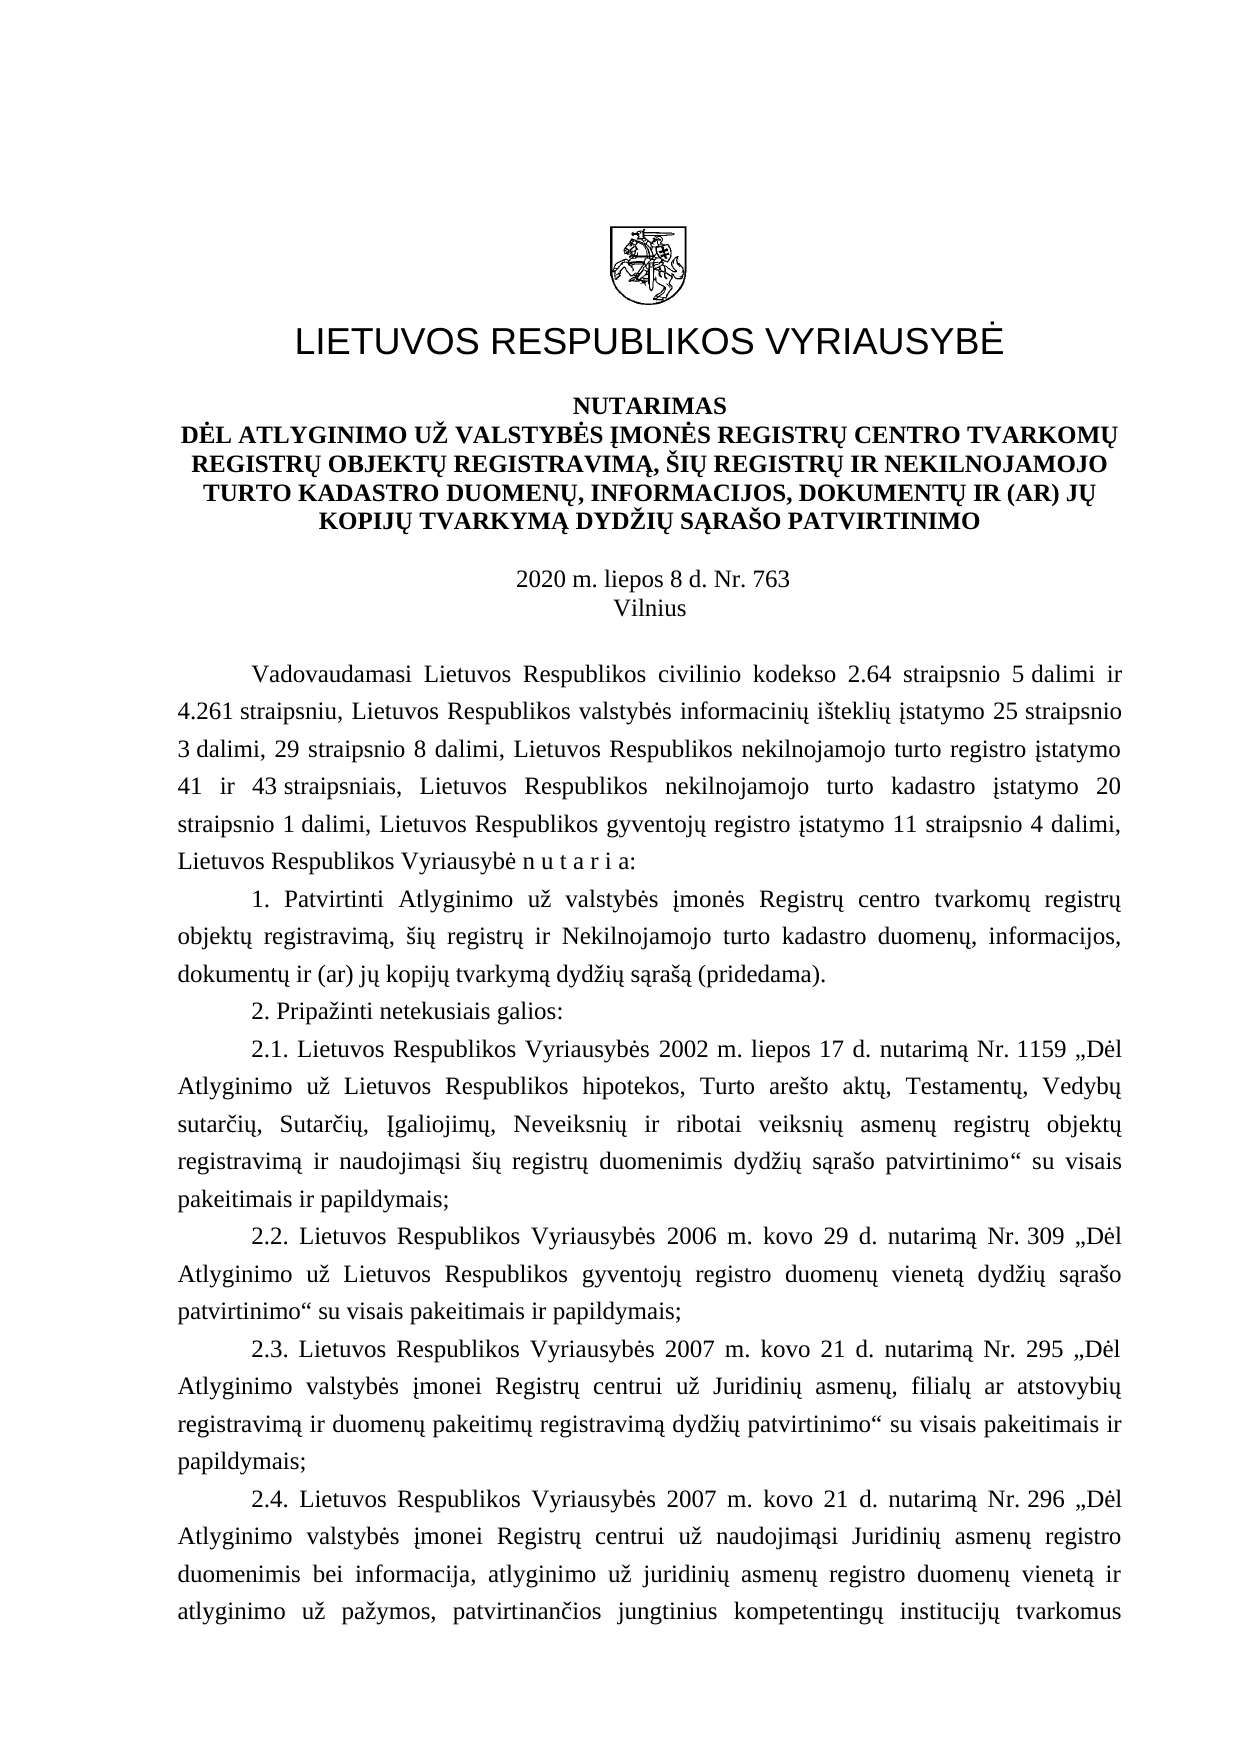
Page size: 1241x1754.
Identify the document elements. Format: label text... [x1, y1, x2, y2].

text 1. Patvirtinti Atlyginimo už valstybės įmonės Registrų centro tvarkomų registrų objektų registravimą, šių registrų ir Nekilnojamojo turto kadastro duomenų, informacijos, dokumentų ir (ar) jų kopijų tvarkymą dydžių sąrašą (pridedama). [177, 875, 1122, 988]
text 2.4. Lietuvos Respublikos Vyriausybės 2007 m. kovo 21 d. nutarimą Nr. 296 „Dėl Atlyginimo valstybės įmonei Registrų centrui už naudojimąsi Juridinių asmenų registro duomenimis bei informacija, atlyginimo už juridinių asmenų registro duomenų vienetą ir atlyginimo už pažymos, patvirtinančios jungtinius kompetentingų institucijų tvarkomus [177, 1475, 1122, 1625]
text 2. Pripažinti netekusiais galios: [177, 988, 1122, 1025]
text Vadovaudamasi Lietuvos Respublikos civilinio kodekso 2.64 straipsnio 5 dalimi ir 4.261 straipsniu, Lietuvos Respublikos valstybės informacinių išteklių įstatymo 25 straipsnio 3 dalimi, 29 straipsnio 8 dalimi, Lietuvos Respublikos nekilnojamojo turto registro įstatymo 41 ir 43 straipsniais, Lietuvos Respublikos nekilnojamojo turto kadastro įstatymo 20 straipsnio 1 dalimi, Lietuvos Respublikos gyventojų registro įstatymo 11 straipsnio 4 dalimi, Lietuvos Respublikos Vyriausybė nutaria: [177, 650, 1122, 875]
text Lietuvos Respublikos Vyriausybė [177, 319, 1122, 363]
text 2020 m. liepos 8 d. Nr. 763 [177, 564, 1122, 593]
subtitle DĖL ATLYGINIMO UŽ VALSTYBĖS ĮMONĖS REGISTRŲ CENTRO TVARKOMŲ REGISTRŲ OBJEKTŲ REGISTRAVIMĄ, ŠIŲ REGISTRŲ IR NEKILNOJAMOJO TURTO kadastro DUOMENŲ, INFORMACIJOS, DOKUMENTŲ IR (AR) JŲ KOPIJŲ TVARKYMĄ DYDŽIŲ SĄRAŠO PATVIRTINIMO [177, 420, 1122, 535]
text 2.3. Lietuvos Respublikos Vyriausybės 2007 m. kovo 21 d. nutarimą Nr. 295 „Dėl Atlyginimo valstybės įmonei Registrų centrui už Juridinių asmenų, filialų ar atstovybių registravimą ir duomenų pakeitimų registravimą dydžių patvirtinimo“ su visais pakeitimais ir papildymais; [177, 1325, 1122, 1475]
text 2.2. Lietuvos Respublikos Vyriausybės 2006 m. kovo 29 d. nutarimą Nr. 309 „Dėl Atlyginimo už Lietuvos Respublikos gyventojų registro duomenų vienetą dydžių sąrašo patvirtinimo“ su visais pakeitimais ir papildymais; [177, 1213, 1122, 1325]
text 2.1. Lietuvos Respublikos Vyriausybės 2002 m. liepos 17 d. nutarimą Nr. 1159 „Dėl Atlyginimo už Lietuvos Respublikos hipotekos, Turto arešto aktų, Testamentų, Vedybų sutarčių, Sutarčių, Įgaliojimų, Neveiksnių ir ribotai veiksnių asmenų registrų objektų registravimą ir naudojimąsi šių registrų duomenimis dydžių sąrašo patvirtinimo“ su visais pakeitimais ir papildymais; [177, 1025, 1122, 1213]
text Vilnius [177, 593, 1122, 621]
text nutarimas [177, 391, 1122, 420]
